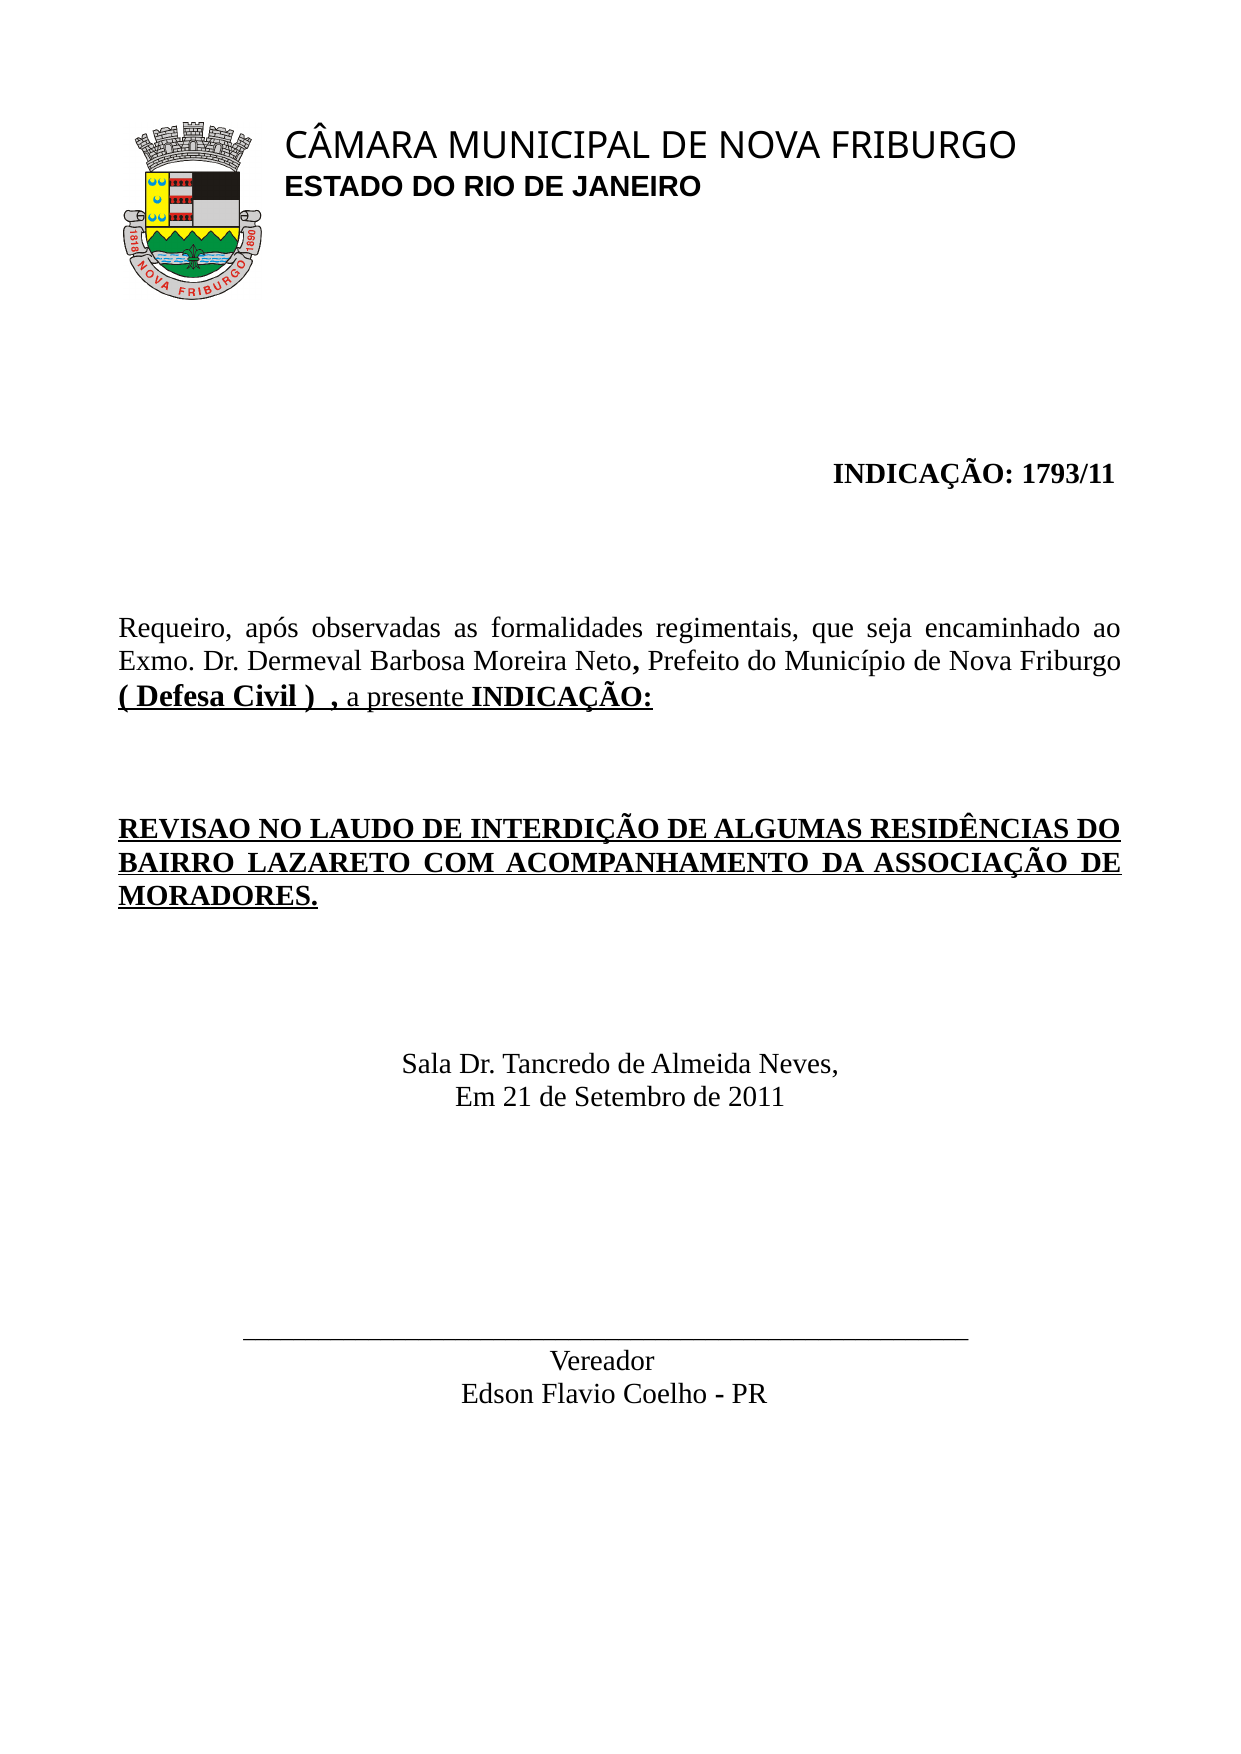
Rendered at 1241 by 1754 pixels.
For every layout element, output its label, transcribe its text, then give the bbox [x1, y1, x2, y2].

text __________________________________________________________ [118, 1314, 1122, 1343]
text Em 21 de Setembro de 2011 [118, 1079, 1122, 1113]
text INDICAÇÃO: 1793/11 [118, 457, 1122, 490]
text REVISAO NO LAUDO DE INTERDIÇÃO DE ALGUMAS RESIDÊNCIAS DO BAIRRO LAZARETO COM ACOMPANHAMENTO DA ASSOCIAÇÃO DE [118, 811, 1122, 874]
text Edson Flavio Coelho - PR [118, 1377, 1122, 1410]
text CÂMARA MUNICIPAL DE NOVA FRIBURGO ESTADO DO RIO DE JANEIRO [118, 118, 1122, 303]
text Sala Dr. Tancredo de Almeida Neves, [118, 1046, 1122, 1079]
text MORADORES. [118, 875, 1122, 912]
text Vereador [118, 1343, 1122, 1377]
text Requeiro, após observadas as formalidades regimentais, que seja encaminhado ao Exmo. Dr. Dermeval Barbosa Moreira Neto, Prefeito do Município de Nova Friburgo ( Defesa Civil ) , a presente INDICAÇÃO: [118, 610, 1122, 713]
